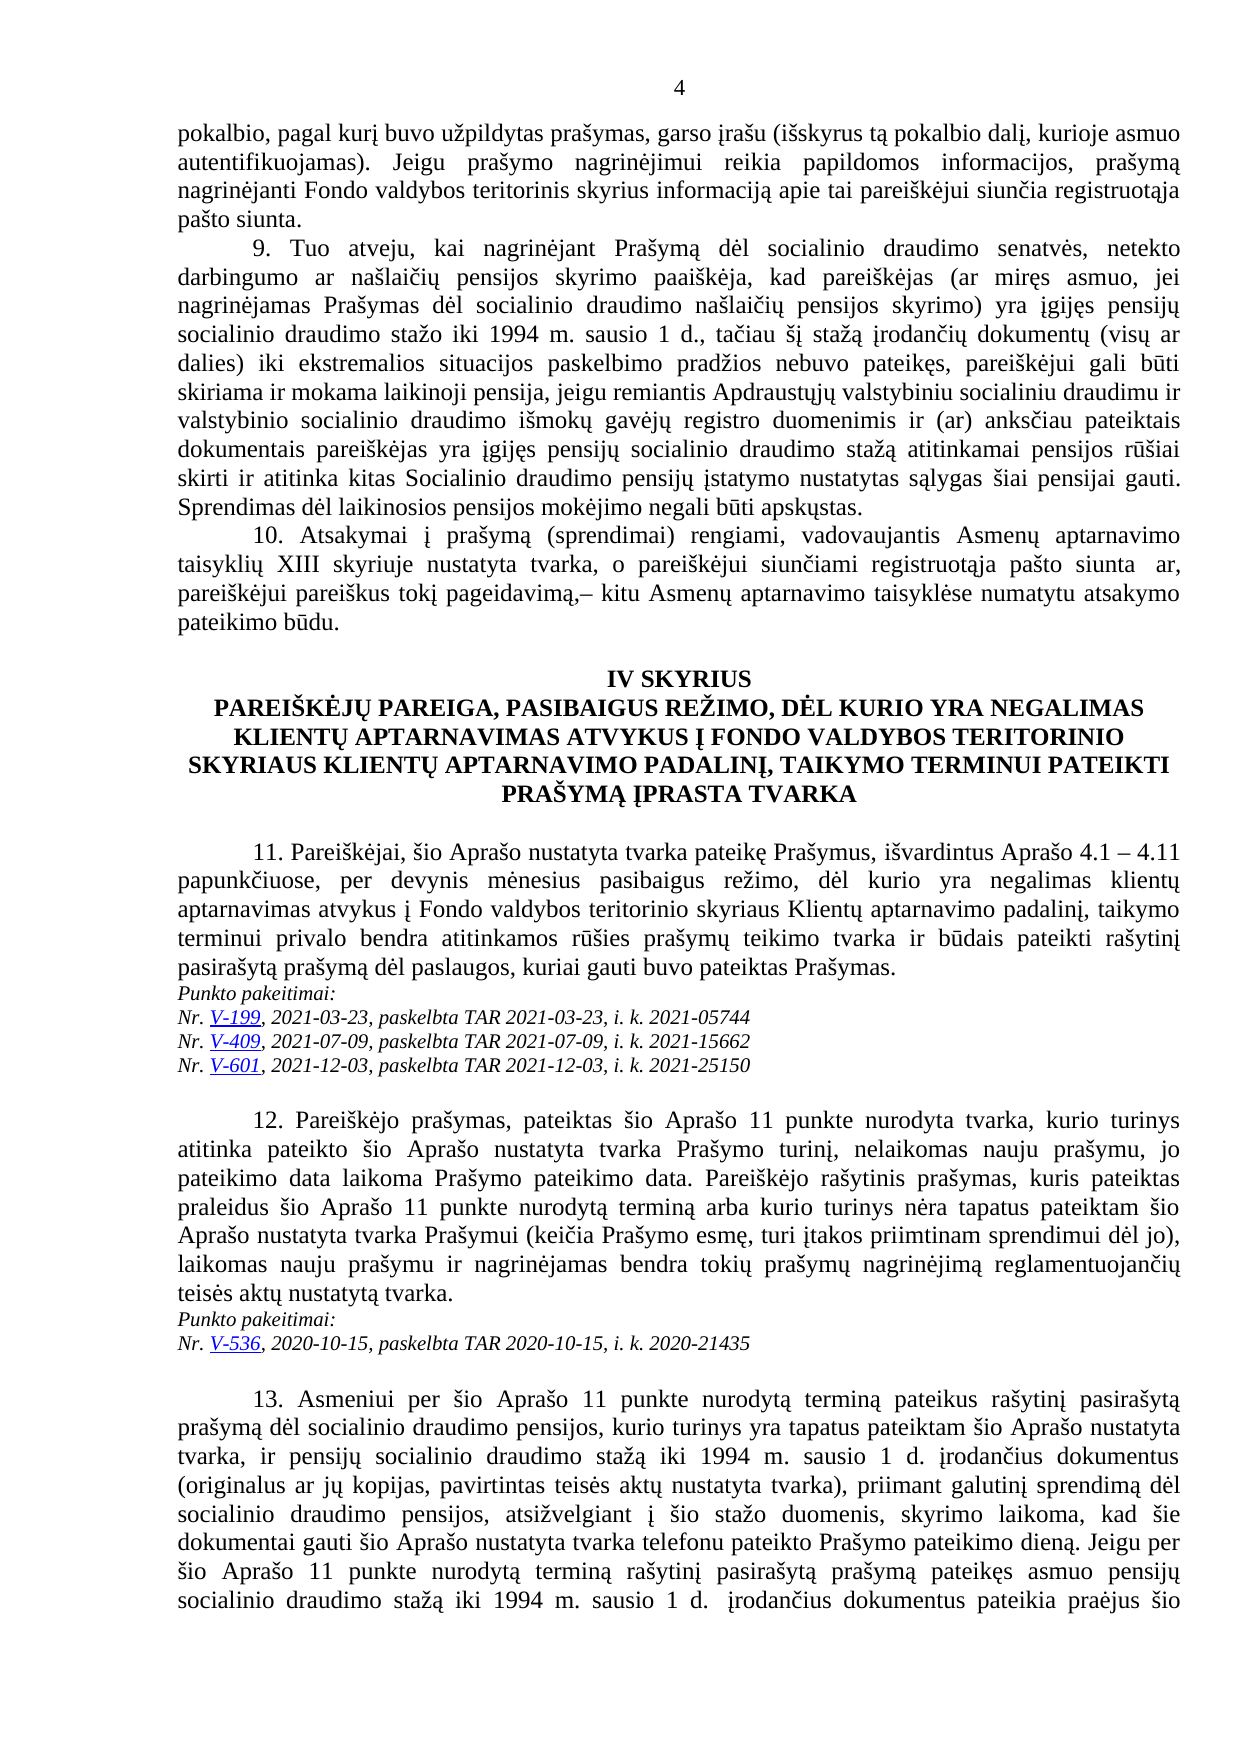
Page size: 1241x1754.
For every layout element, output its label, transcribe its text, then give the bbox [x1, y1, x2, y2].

text Nr. V-536, 2020-10-15, paskelbta TAR 2020-10-15, i. k. 2020-21435 [177, 1331, 1181, 1355]
text Nr. V-409, 2021-07-09, paskelbta TAR 2021-07-09, i. k. 2021-15662 [177, 1029, 1181, 1053]
text Nr. V-601, 2021-12-03, paskelbta TAR 2021-12-03, i. k. 2021-25150 [177, 1053, 1181, 1077]
text Punkto pakeitimai: [177, 981, 1181, 1005]
text IV SKYRIUS [177, 664, 1181, 693]
text 12. Pareiškėjo prašymas, pateiktas šio Aprašo 11 punkte nurodyta tvarka, kurio turinys atitinka pateikto šio Aprašo nustatyta tvarka Prašymo turinį, nelaikomas nauju prašymu, jo pateikimo data laikoma Prašymo pateikimo data. Pareiškėjo rašytinis prašymas, kuris pateiktas praleidus šio Aprašo 11 punkte nurodytą terminą arba kurio turinys nėra tapatus pateiktam šio Aprašo nustatyta tvarka Prašymui (keičia Prašymo esmę, turi įtakos priimtinam sprendimui dėl jo), laikomas nauju prašymu ir nagrinėjamas bendra tokių prašymų nagrinėjimą reglamentuojančių teisės aktų nustatytą tvarka. [177, 1106, 1181, 1307]
text Nr. V-199, 2021-03-23, paskelbta TAR 2021-03-23, i. k. 2021-05744 [177, 1005, 1181, 1029]
text Punkto pakeitimai: [177, 1307, 1181, 1331]
text 13. Asmeniui per šio Aprašo 11 punkte nurodytą terminą pateikus rašytinį pasirašytą prašymą dėl socialinio draudimo pensijos, kurio turinys yra tapatus pateiktam šio Aprašo nustatyta tvarka, ir pensijų socialinio draudimo stažą iki 1994 m. sausio 1 d. įrodančius dokumentus (originalus ar jų kopijas, pavirtintas teisės aktų nustatyta tvarka), priimant galutinį sprendimą dėl socialinio draudimo pensijos, atsižvelgiant į šio stažo duomenis, skyrimo laikoma, kad šie dokumentai gauti šio Aprašo nustatyta tvarka telefonu pateikto Prašymo pateikimo dieną. Jeigu per šio Aprašo 11 punkte nurodytą terminą rašytinį pasirašytą prašymą pateikęs asmuo pensijų socialinio draudimo stažą iki 1994 m. sausio 1 d. įrodančius dokumentus pateikia praėjus šio [177, 1384, 1181, 1614]
text 11. Pareiškėjai, šio Aprašo nustatyta tvarka pateikę Prašymus, išvardintus Aprašo 4.1 – 4.11 papunkčiuose, per devynis mėnesius pasibaigus režimo, dėl kurio yra negalimas klientų aptarnavimas atvykus į Fondo valdybos teritorinio skyriaus Klientų aptarnavimo padalinį, taikymo terminui privalo bendra atitinkamos rūšies prašymų teikimo tvarka ir būdais pateikti rašytinį pasirašytą prašymą dėl paslaugos, kuriai gauti buvo pateiktas Prašymas. [177, 837, 1181, 981]
text 10. Atsakymai į prašymą (sprendimai) rengiami, vadovaujantis Asmenų aptarnavimo taisyklių XIII skyriuje nustatyta tvarka, o pareiškėjui siunčiami registruotąja pašto siunta ar, pareiškėjui pareiškus tokį pageidavimą,– kitu Asmenų aptarnavimo taisyklėse numatytu atsakymo pateikimo būdu. [177, 521, 1181, 636]
text pokalbio, pagal kurį buvo užpildytas prašymas, garso įrašu (išskyrus tą pokalbio dalį, kurioje asmuo autentifikuojamas). Jeigu prašymo nagrinėjimui reikia papildomos informacijos, prašymą nagrinėjanti Fondo valdybos teritorinis skyrius informaciją apie tai pareiškėjui siunčia registruotąja pašto siunta. [177, 118, 1181, 233]
text Pareiškėjų pareiga, pasibaigus režimo, dėl kurio yra negalimas klientų aptarnavimas atvykus į Fondo valdybos teritorinio skyriaus Klientų aptarnavimo padalinį, taikymo terminui pateikti prašymą įprasta tvarka [177, 693, 1181, 808]
text 9. Tuo atveju, kai nagrinėjant Prašymą dėl socialinio draudimo senatvės, netekto darbingumo ar našlaičių pensijos skyrimo paaiškėja, kad pareiškėjas (ar miręs asmuo, jei nagrinėjamas Prašymas dėl socialinio draudimo našlaičių pensijos skyrimo) yra įgijęs pensijų socialinio draudimo stažo iki 1994 m. sausio 1 d., tačiau šį stažą įrodančių dokumentų (visų ar dalies) iki ekstremalios situacijos paskelbimo pradžios nebuvo pateikęs, pareiškėjui gali būti skiriama ir mokama laikinoji pensija, jeigu remiantis Apdraustųjų valstybiniu socialiniu draudimu ir valstybinio socialinio draudimo išmokų gavėjų registro duomenimis ir (ar) anksčiau pateiktais dokumentais pareiškėjas yra įgijęs pensijų socialinio draudimo stažą atitinkamai pensijos rūšiai skirti ir atitinka kitas Socialinio draudimo pensijų įstatymo nustatytas sąlygas šiai pensijai gauti. Sprendimas dėl laikinosios pensijos mokėjimo negali būti apskųstas. [177, 233, 1181, 521]
